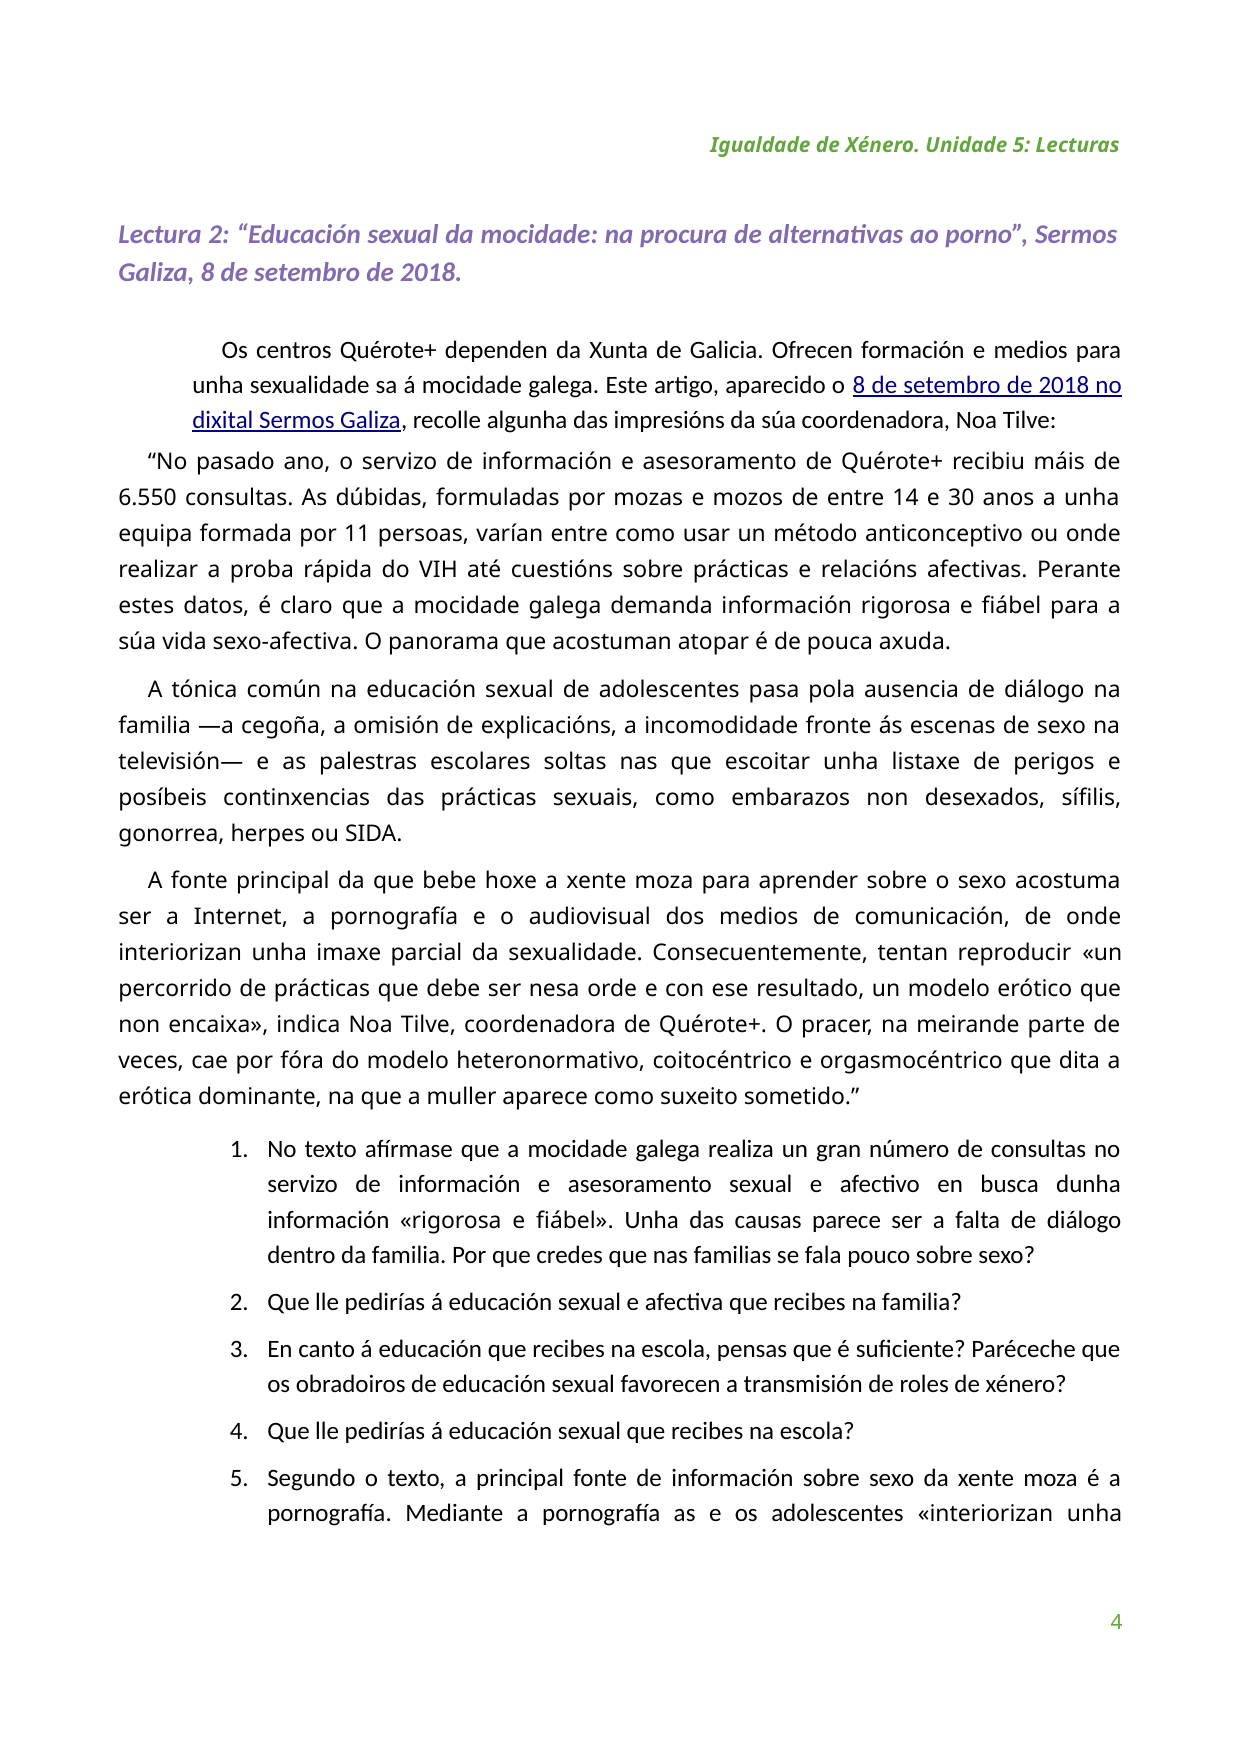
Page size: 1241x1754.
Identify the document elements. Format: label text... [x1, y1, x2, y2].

list Que lle pedirías á educación sexual que recibes na escola? [229, 1415, 1122, 1445]
text Os centros Quérote+ dependen da Xunta de Galicia. Ofrecen formación e medios para unha sexualidade sa á mocidade galega. Este artigo, aparecido o 8 de setembro de 2018 no dixital Sermos Galiza, recolle algunha das impresións da súa coordenadora, Noa Tilve: [192, 334, 1122, 435]
list No texto afírmase que a mocidade galega realiza un gran número de consultas no servizo de información e asesoramento sexual e afectivo en busca dunha información «rigorosa e fiábel». Unha das causas parece ser a falta de diálogo dentro da familia. Por que credes que nas familias se fala pouco sobre sexo? [229, 1134, 1122, 1270]
text A tónica común na educación sexual de adolescentes pasa pola ausencia de diálogo na familia —a cegoña, a omisión de explicacións, a incomodidade fronte ás escenas de sexo na televisión— e as palestras escolares soltas nas que escoitar unha listaxe de perigos e posíbeis continxencias das prácticas sexuais, como embarazos non desexados, sífilis, gonorrea, herpes ou SIDA. [118, 673, 1122, 848]
subtitle Lectura 2: “Educación sexual da mocidade: na procura de alternativas ao porno”, Sermos Galiza, 8 de setembro de 2018. [118, 217, 1122, 288]
text A fonte principal da que bebe hoxe a xente moza para aprender sobre o sexo acostuma ser a Internet, a pornografía e o audiovisual dos medios de comunicación, de onde interiorizan unha imaxe parcial da sexualidade. Consecuentemente, tentan reproducir «un percorrido de prácticas que debe ser nesa orde e con ese resultado, un modelo erótico que non encaixa», indica Noa Tilve, coordenadora de Quérote+. O pracer, na meirande parte de veces, cae por fóra do modelo heteronormativo, coitocéntrico e orgasmocéntrico que dita a erótica dominante, na que a muller aparece como suxeito sometido.” [118, 864, 1122, 1111]
text “No pasado ano, o servizo de información e asesoramento de Quérote+ recibiu máis de 6.550 consultas. As dúbidas, formuladas por mozas e mozos de entre 14 e 30 anos a unha equipa formada por 11 persoas, varían entre como usar un método anticonceptivo ou onde realizar a proba rápida do VIH até cuestións sobre prácticas e relacións afectivas. Perante estes datos, é claro que a mocidade galega demanda información rigorosa e fiábel para a súa vida sexo-afectiva. O panorama que acostuman atopar é de pouca axuda. [118, 445, 1122, 656]
list Segundo o texto, a principal fonte de información sobre sexo da xente moza é a pornografía. Mediante a pornografía as e os adolescentes «interiorizan unha [229, 1462, 1122, 1528]
list Que lle pedirías á educación sexual e afectiva que recibes na familia? [229, 1286, 1122, 1317]
list En canto á educación que recibes na escola, pensas que é suficiente? Paréceche que os obradoiros de educación sexual favorecen a transmisión de roles de xénero? [229, 1333, 1122, 1399]
